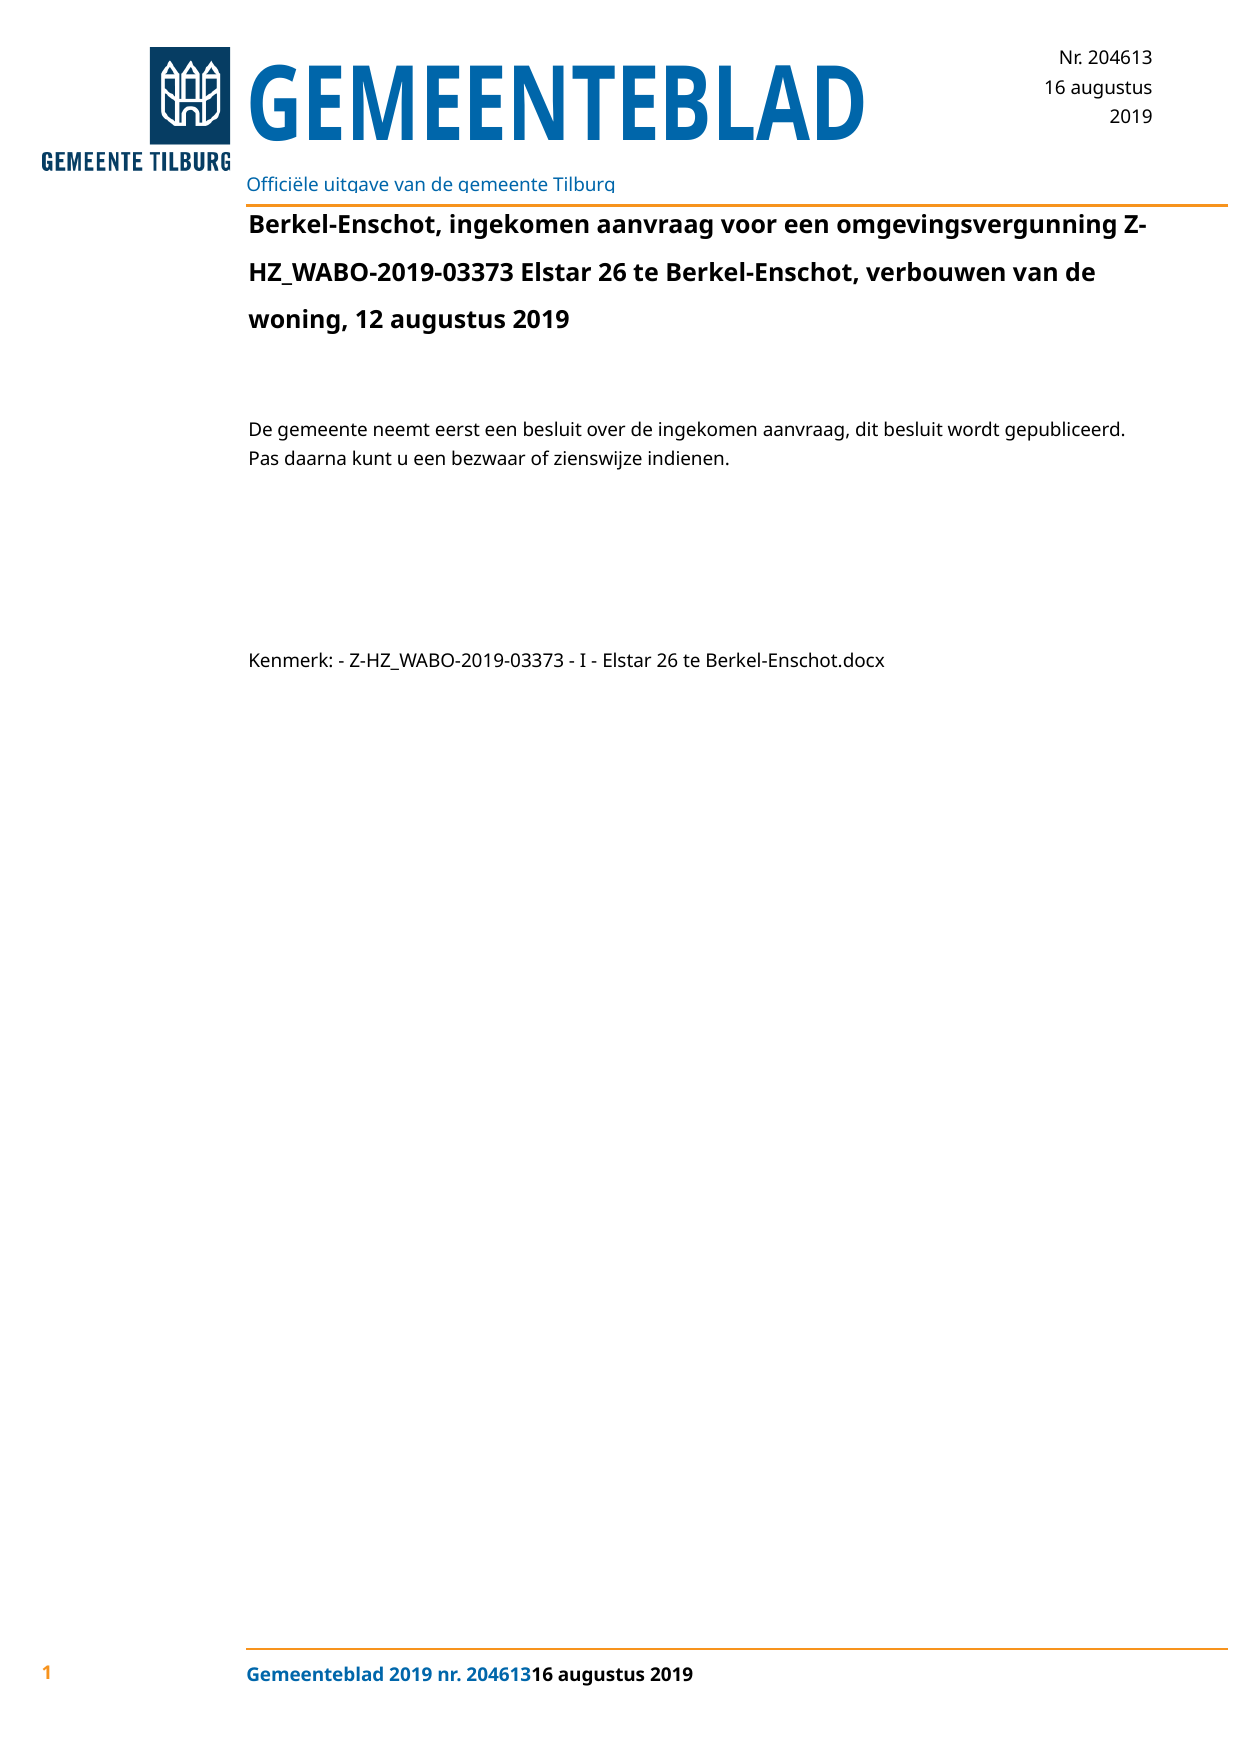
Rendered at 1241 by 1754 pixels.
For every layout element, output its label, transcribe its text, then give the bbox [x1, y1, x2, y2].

text Berkel-Enschot, ingekomen aanvraag voor een omgevingsvergunning Z-HZ_WABO-2019-03373 Elstar 26 te Berkel-Enschot, verbouwen van de woning, 12 augustus 2019 [248, 207, 1152, 336]
picture [41, 47, 231, 172]
text De gemeente neemt eerst een besluit over de ingekomen aanvraag, dit besluit wordt gepubliceerd. Pas daarna kunt u een bezwaar of zienswijze indienen. [248, 416, 1152, 471]
text Kenmerk: - Z-HZ_WABO-2019-03373 - I - Elstar 26 te Berkel-Enschot.docx [248, 647, 1152, 673]
